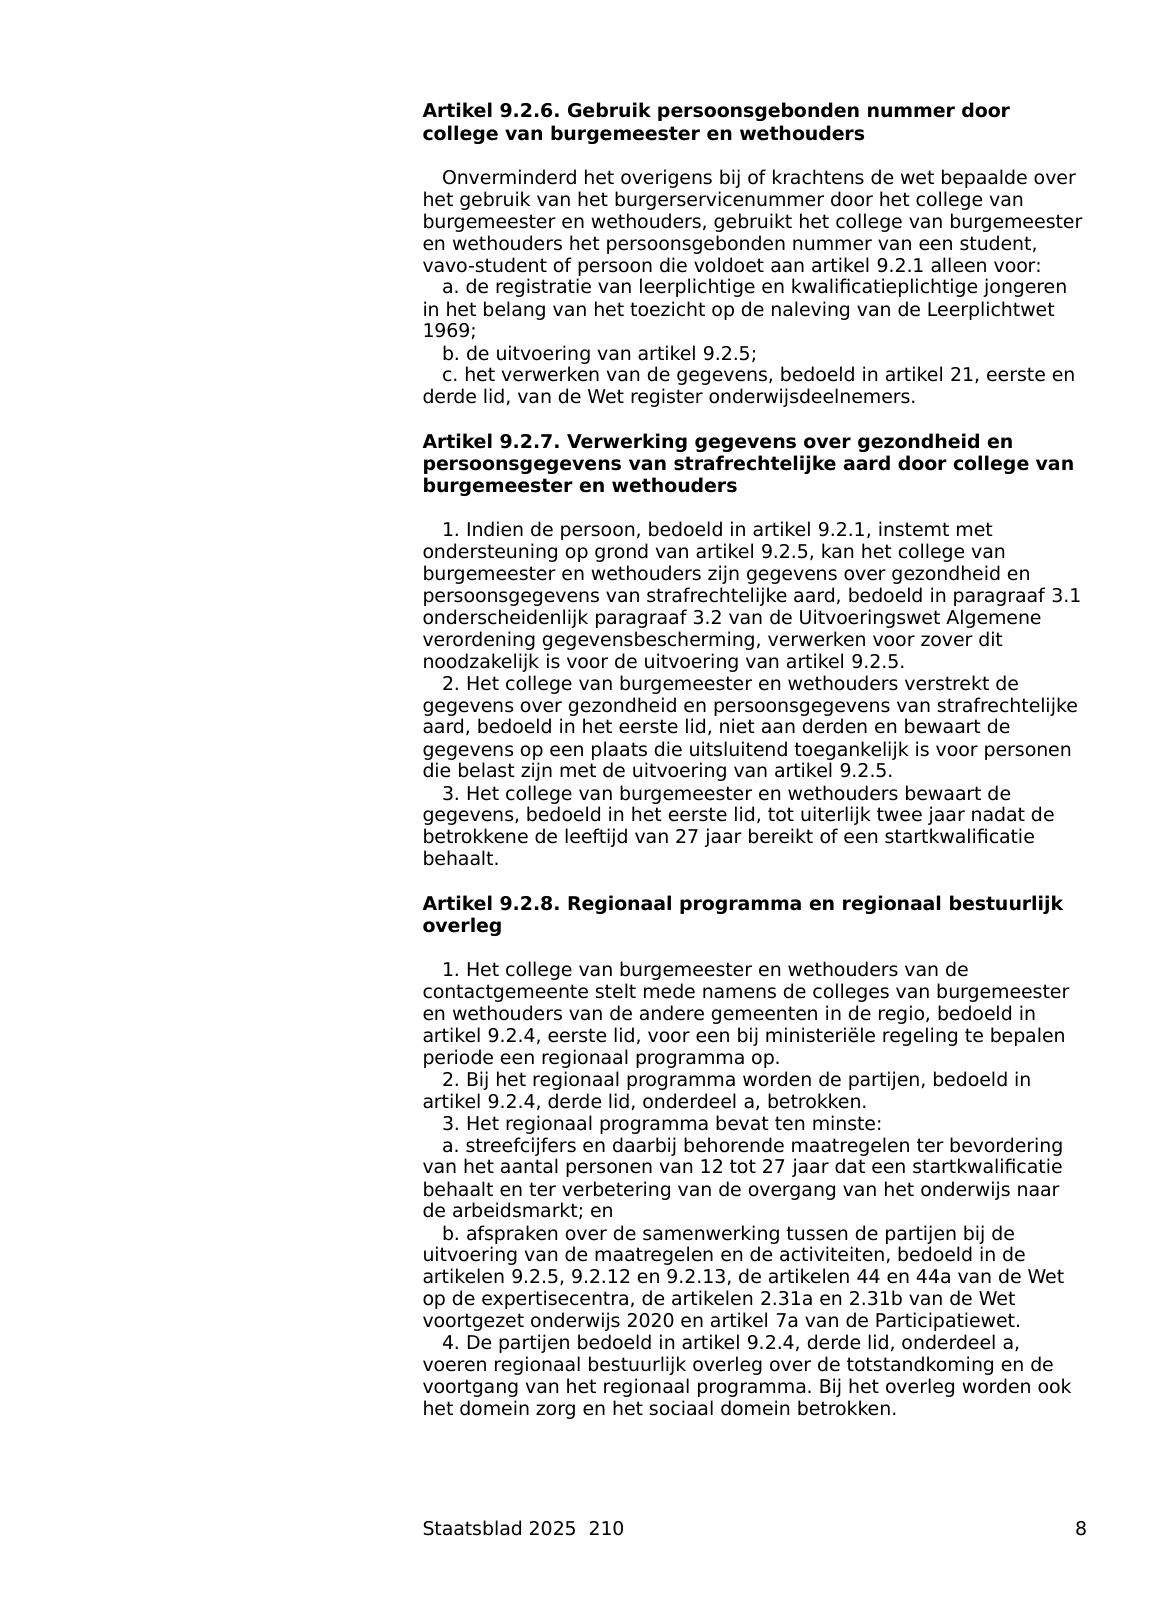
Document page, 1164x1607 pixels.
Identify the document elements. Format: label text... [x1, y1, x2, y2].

text 3. Het regionaal programma bevat ten minste: [422, 1112, 1087, 1134]
text 1. Het college van burgemeester en wethouders van de contactgemeente stelt mede namens de colleges van burgemeester en wethouders van de andere gemeenten in de regio, bedoeld in artikel 9.2.4, eerste lid, voor een bij ministeriële regeling te bepalen periode een regionaal programma op. [422, 959, 1087, 1068]
subtitle Artikel 9.2.8. Regionaal programma en regionaal bestuurlijk overleg [422, 892, 1087, 936]
subtitle Artikel 9.2.7. Verwerking gegevens over gezondheid en persoonsgegevens van strafrechtelijke aard door college van burgemeester en wethouders [422, 431, 1087, 496]
text 4. De partijen bedoeld in artikel 9.2.4, derde lid, onderdeel a, voeren regionaal bestuurlijk overleg over de totstandkoming en de voortgang van het regionaal programma. Bij het overleg worden ook het domein zorg en het sociaal domein betrokken. [422, 1332, 1087, 1420]
text Onverminderd het overigens bij of krachtens de wet bepaalde over het gebruik van het burgerservicenummer door het college van burgemeester en wethouders, gebruikt het college van burgemeester en wethouders het persoonsgebonden nummer van een student, vavo-student of persoon die voldoet aan artikel 9.2.1 alleen voor: [422, 167, 1087, 276]
text a. de registratie van leerplichtige en kwalificatieplichtige jongeren in het belang van het toezicht op de naleving van de Leerplichtwet 1969; [422, 276, 1087, 342]
text c. het verwerken van de gegevens, bedoeld in artikel 21, eerste en derde lid, van de Wet register onderwijsdeelnemers. [422, 364, 1087, 408]
text 1. Indien de persoon, bedoeld in artikel 9.2.1, instemt met ondersteuning op grond van artikel 9.2.5, kan het college van burgemeester en wethouders zijn gegevens over gezondheid en persoonsgegevens van strafrechtelijke aard, bedoeld in paragraaf 3.1 onderscheidenlijk paragraaf 3.2 van de Uitvoeringswet Algemene verordening gegevensbescherming, verwerken voor zover dit noodzakelijk is voor de uitvoering van artikel 9.2.5. [422, 519, 1087, 672]
subtitle Artikel 9.2.6. Gebruik persoonsgebonden nummer door college van burgemeester en wethouders [422, 100, 1087, 144]
text 2. Het college van burgemeester en wethouders verstrekt de gegevens over gezondheid en persoonsgegevens van strafrechtelijke aard, bedoeld in het eerste lid, niet aan derden en bewaart de gegevens op een plaats die uitsluitend toegankelijk is voor personen die belast zijn met de uitvoering van artikel 9.2.5. [422, 672, 1087, 782]
text 2. Bij het regionaal programma worden de partijen, bedoeld in artikel 9.2.4, derde lid, onderdeel a, betrokken. [422, 1068, 1087, 1112]
text 3. Het college van burgemeester en wethouders bewaart de gegevens, bedoeld in het eerste lid, tot uiterlijk twee jaar nadat de betrokkene de leeftijd van 27 jaar bereikt of een startkwalificatie behaalt. [422, 782, 1087, 870]
text a. streefcijfers en daarbij behorende maatregelen ter bevordering van het aantal personen van 12 tot 27 jaar dat een startkwalificatie behaalt en ter verbetering van de overgang van het onderwijs naar de arbeidsmarkt; en [422, 1134, 1087, 1222]
text b. afspraken over de samenwerking tussen de partijen bij de uitvoering van de maatregelen en de activiteiten, bedoeld in de artikelen 9.2.5, 9.2.12 en 9.2.13, de artikelen 44 en 44a van de Wet op de expertisecentra, de artikelen 2.31a en 2.31b van de Wet voortgezet onderwijs 2020 en artikel 7a van de Participatiewet. [422, 1222, 1087, 1332]
text b. de uitvoering van artikel 9.2.5; [422, 342, 1087, 364]
